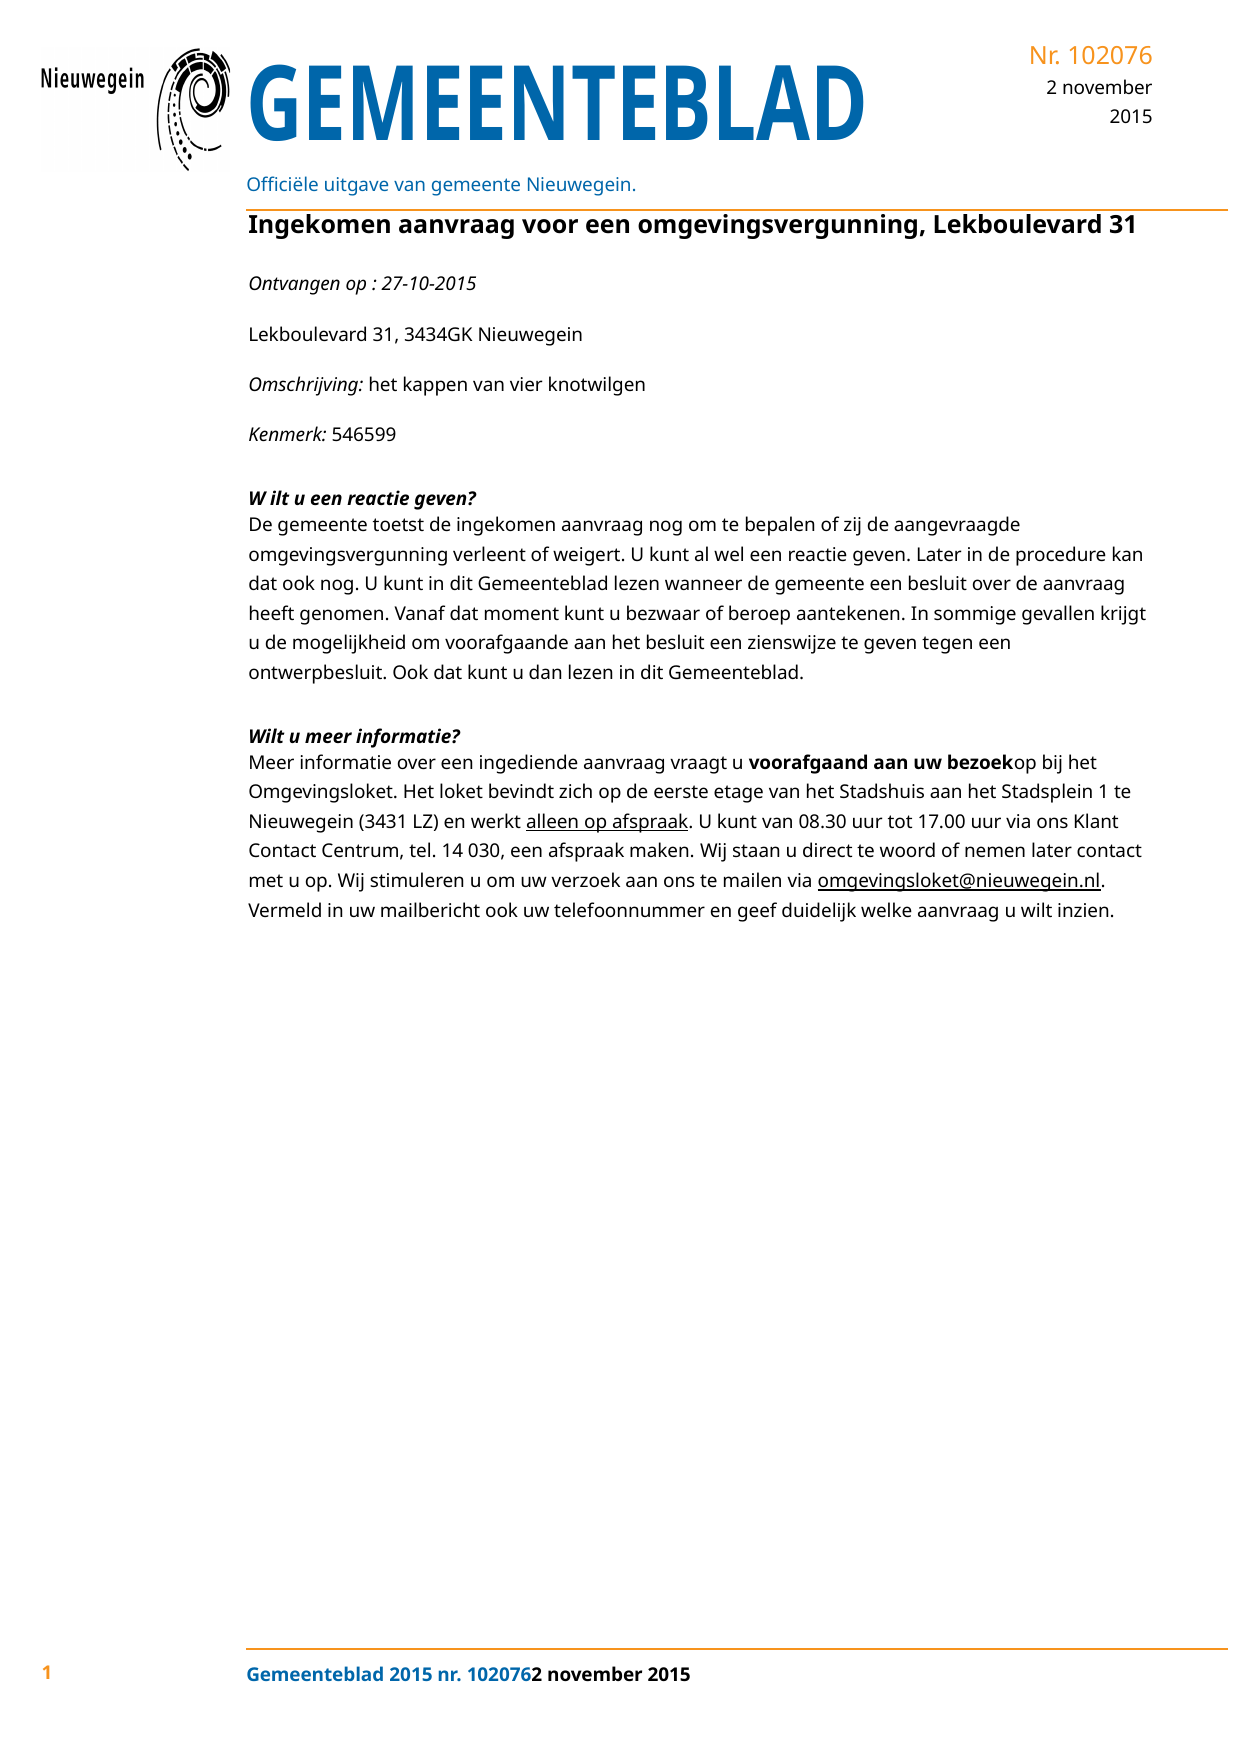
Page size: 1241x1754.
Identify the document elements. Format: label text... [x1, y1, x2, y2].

text Kenmerk: 546599 [248, 422, 1152, 447]
text De gemeente toetst de ingekomen aanvraag nog om te bepalen of zij de aangevraagde omgevingsvergunning verleent of weigert. U kunt al wel een reactie geven. Later in de procedure kan dat ook nog. U kunt in dit Gemeenteblad lezen wanneer de gemeente een besluit over de aanvraag heeft genomen. Vanaf dat moment kunt u bezwaar of beroep aantekenen. In sommige gevallen krijgt u de mogelijkheid om voorafgaande aan het besluit een zienswijze te geven tegen een ontwerpbesluit. Ook dat kunt u dan lezen in dit Gemeenteblad. [248, 511, 1152, 685]
text W ilt u een reactie geven? [248, 486, 1152, 511]
text Ontvangen op : 27-10-2015 [248, 270, 1152, 296]
text Omschrijving: het kappen van vier knotwilgen [248, 371, 1152, 397]
text Meer informatie over een ingediende aanvraag vraagt u voorafgaand aan uw bezoekop bij het Omgevingsloket. Het loket bevindt zich op de eerste etage van het Stadshuis aan het Stadsplein 1 te Nieuwegein (3431 LZ) en werkt alleen op afspraak. U kunt van 08.30 uur tot 17.00 uur via ons Klant Contact Centrum, tel. 14 030, een afspraak maken. Wij staan u direct te woord of nemen later contact met u op. Wij stimuleren u om uw verzoek aan ons te mailen via omgevingsloket@nieuwegein.nl. Vermeld in uw mailbericht ook uw telefoonnummer en geef duidelijk welke aanvraag u wilt inzien. [248, 749, 1152, 922]
text Ingekomen aanvraag voor een omgevingsvergunning, Lekboulevard 31 [248, 211, 1152, 241]
text Lekboulevard 31, 3434GK Nieuwegein [248, 321, 1152, 346]
picture [41, 47, 231, 172]
text Wilt u meer informatie? [248, 723, 1152, 749]
